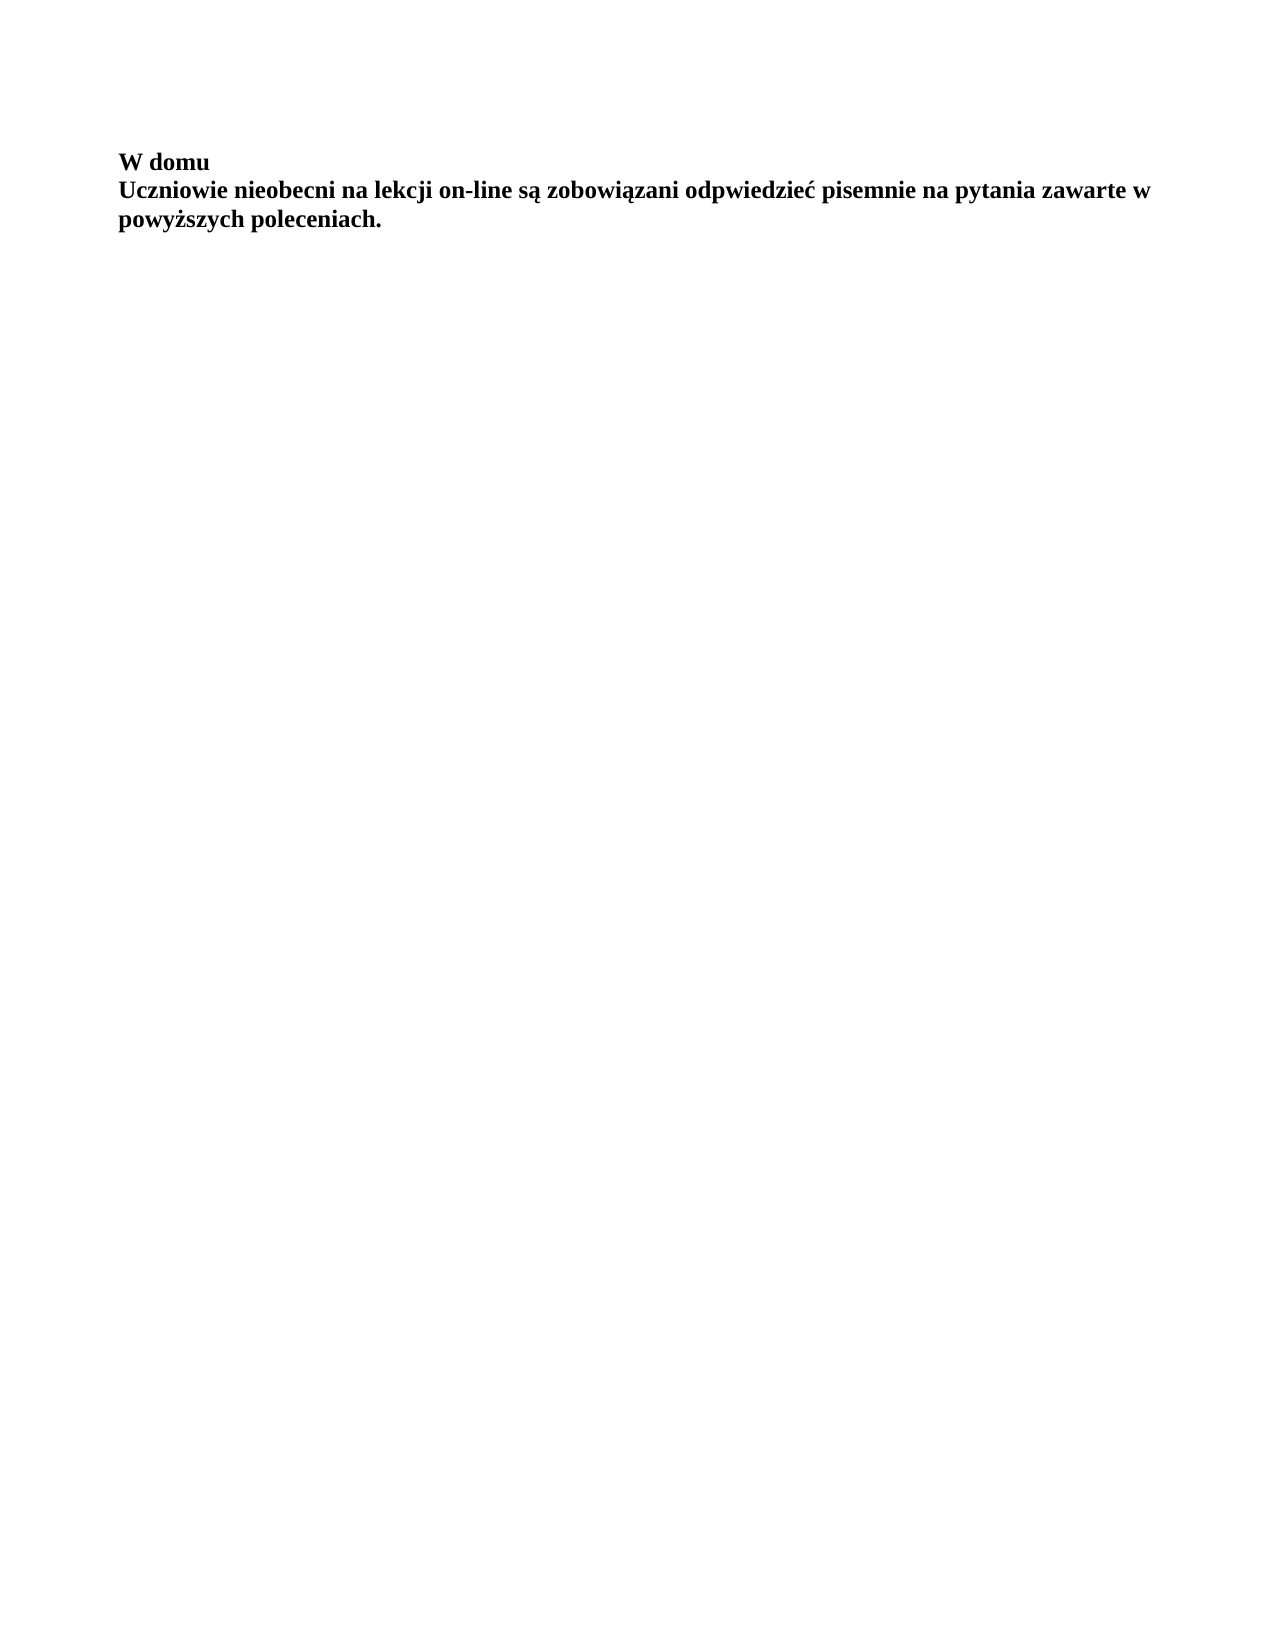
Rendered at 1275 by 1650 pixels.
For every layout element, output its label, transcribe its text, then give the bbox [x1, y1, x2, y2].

text Uczniowie nieobecni na lekcji on-line są zobowiązani odpwiedzieć pisemnie na pytania zawarte w powyższych poleceniach. [118, 176, 1157, 233]
text W domu [118, 147, 1157, 176]
